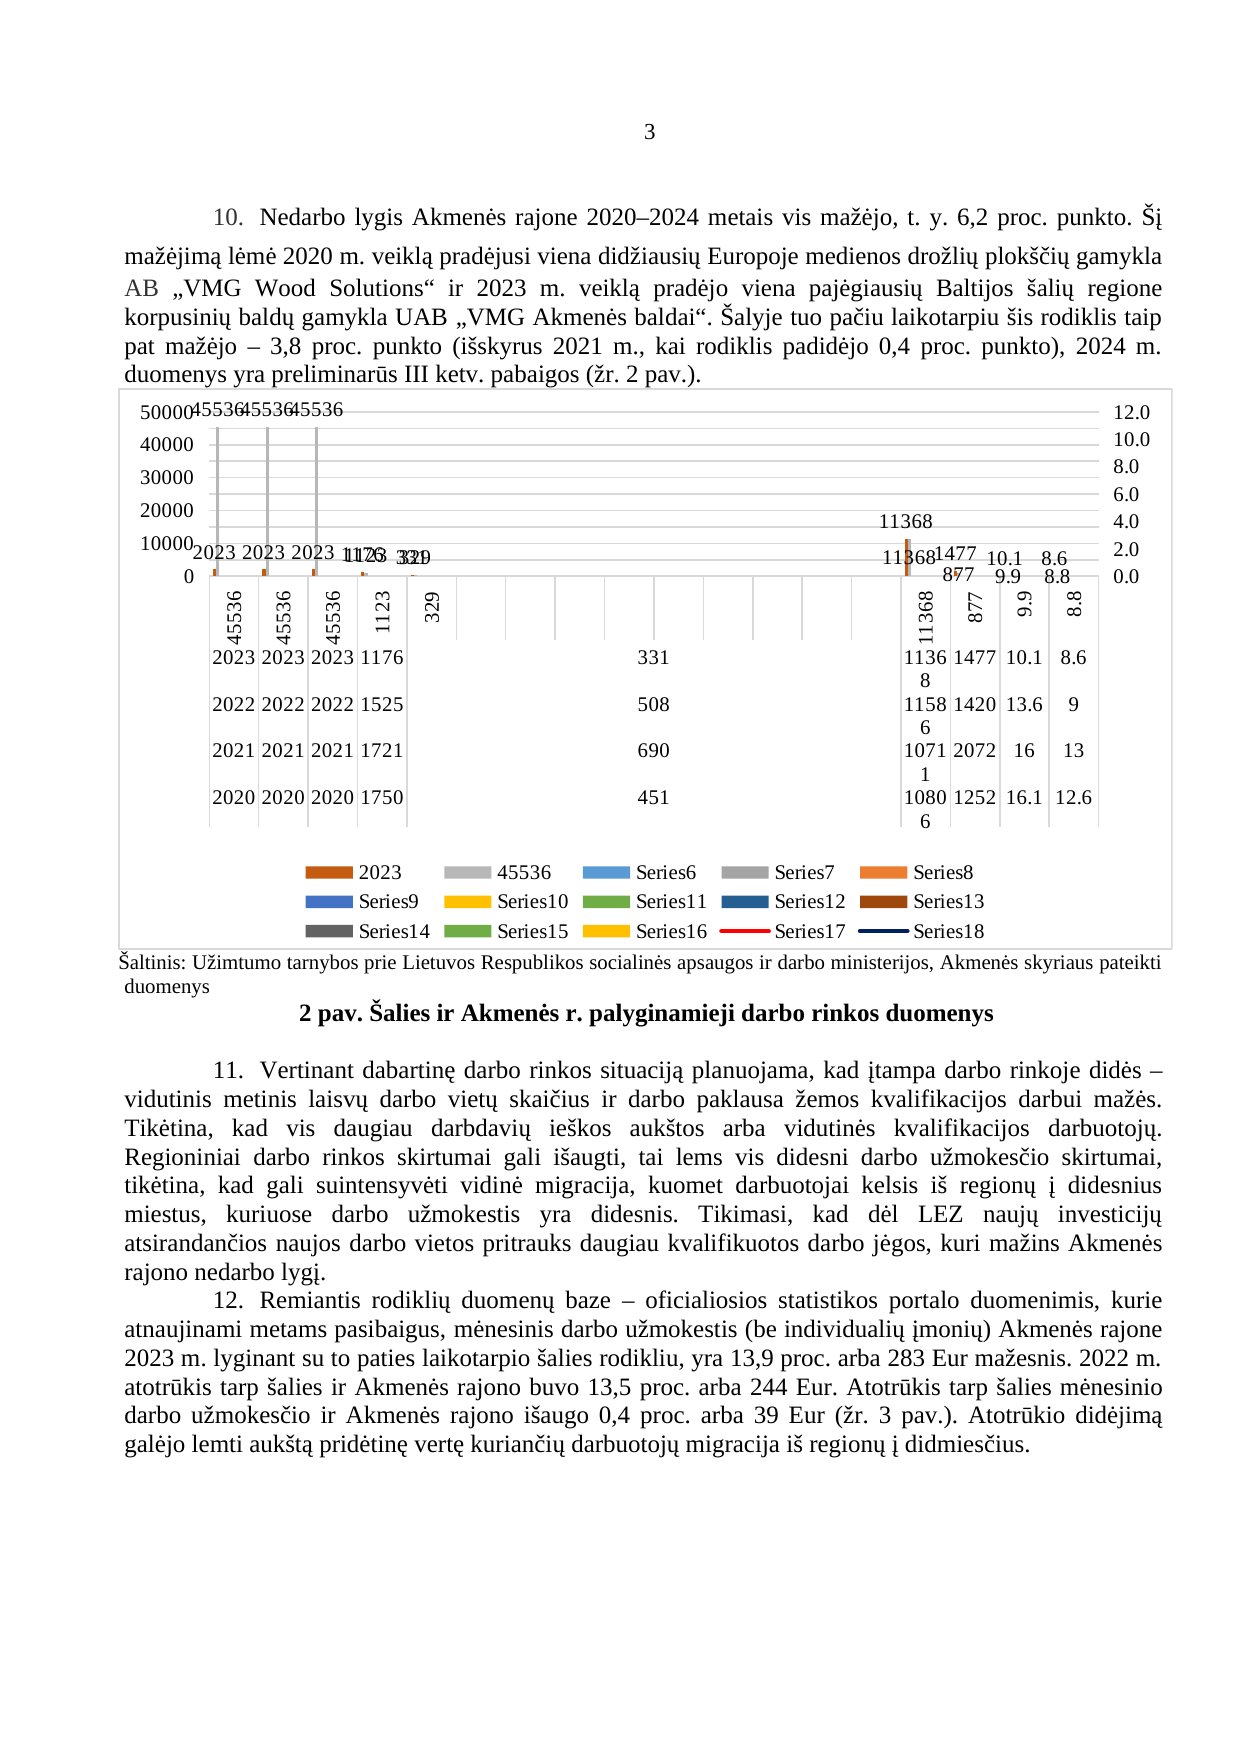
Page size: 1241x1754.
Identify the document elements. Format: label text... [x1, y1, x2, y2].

text 12. Remiantis rodiklių duomenų baze – oficialiosios statistikos portalo duomenimis, kurie atnaujinami metams pasibaigus, mėnesinis darbo užmokestis (be individualių įmonių) Akmenės rajone 2023 m. lyginant su to paties laikotarpio šalies rodikliu, yra 13,9 proc. arba 283 Eur mažesnis. 2022 m. atotrūkis tarp šalies ir Akmenės rajono buvo 13,5 proc. arba 244 Eur. Atotrūkis tarp šalies mėnesinio darbo užmokesčio ir Akmenės rajono išaugo 0,4 proc. arba 39 Eur (žr. 3 pav.). Atotrūkio didėjimą galėjo lemti aukštą pridėtinę vertę kuriančių darbuotojų migracija iš regionų į didmiesčius. [124, 1285, 1163, 1458]
text 11. Vertinant dabartinę darbo rinkos situaciją planuojama, kad įtampa darbo rinkoje didės – vidutinis metinis laisvų darbo vietų skaičius ir darbo paklausa žemos kvalifikacijos darbui mažės. Tikėtina, kad vis daugiau darbdavių ieškos aukštos arba vidutinės kvalifikacijos darbuotojų. Regioniniai darbo rinkos skirtumai gali išaugti, tai lems vis didesni darbo užmokesčio skirtumai, tikėtina, kad gali suintensyvėti vidinė migracija, kuomet darbuotojai kelsis iš regionų į didesnius miestus, kuriuose darbo užmokestis yra didesnis. Tikimasi, kad dėl LEZ naujų investicijų atsirandančios naujos darbo vietos pritrauks daugiau kvalifikuotos darbo jėgos, kuri mažins Akmenės rajono nedarbo lygį. [124, 1055, 1163, 1285]
text Šaltinis: Užimtumo tarnybos prie Lietuvos Respublikos socialinės apsaugos ir darbo ministerijos, Akmenės skyriaus pateikti duomenys [118, 950, 1163, 998]
text 2 pav. Šalies ir Akmenės r. palyginamieji darbo rinkos duomenys [118, 998, 1181, 1027]
text 10. Nedarbo lygis Akmenės rajone 2020–2024 metais vis mažėjo, t. y. 6,2 proc. punkto. Šį mažėjimą lėmė 2020 m. veiklą pradėjusi viena didžiausių Europoje medienos drožlių plokščių gamykla AB „VMG Wood Solutions“ ir 2023 m. veiklą pradėjo viena pajėgiausių Baltijos šalių regione korpusinių baldų gamykla UAB „VMG Akmenės baldai“. Šalyje tuo pačiu laikotarpiu šis rodiklis taip pat mažėjo – 3,8 proc. punkto (išskyrus 2021 m., kai rodiklis padidėjo 0,4 proc. punkto), 2024 m. duomenys yra preliminarūs III ketv. pabaigos (žr. 2 pav.). [124, 202, 1163, 388]
